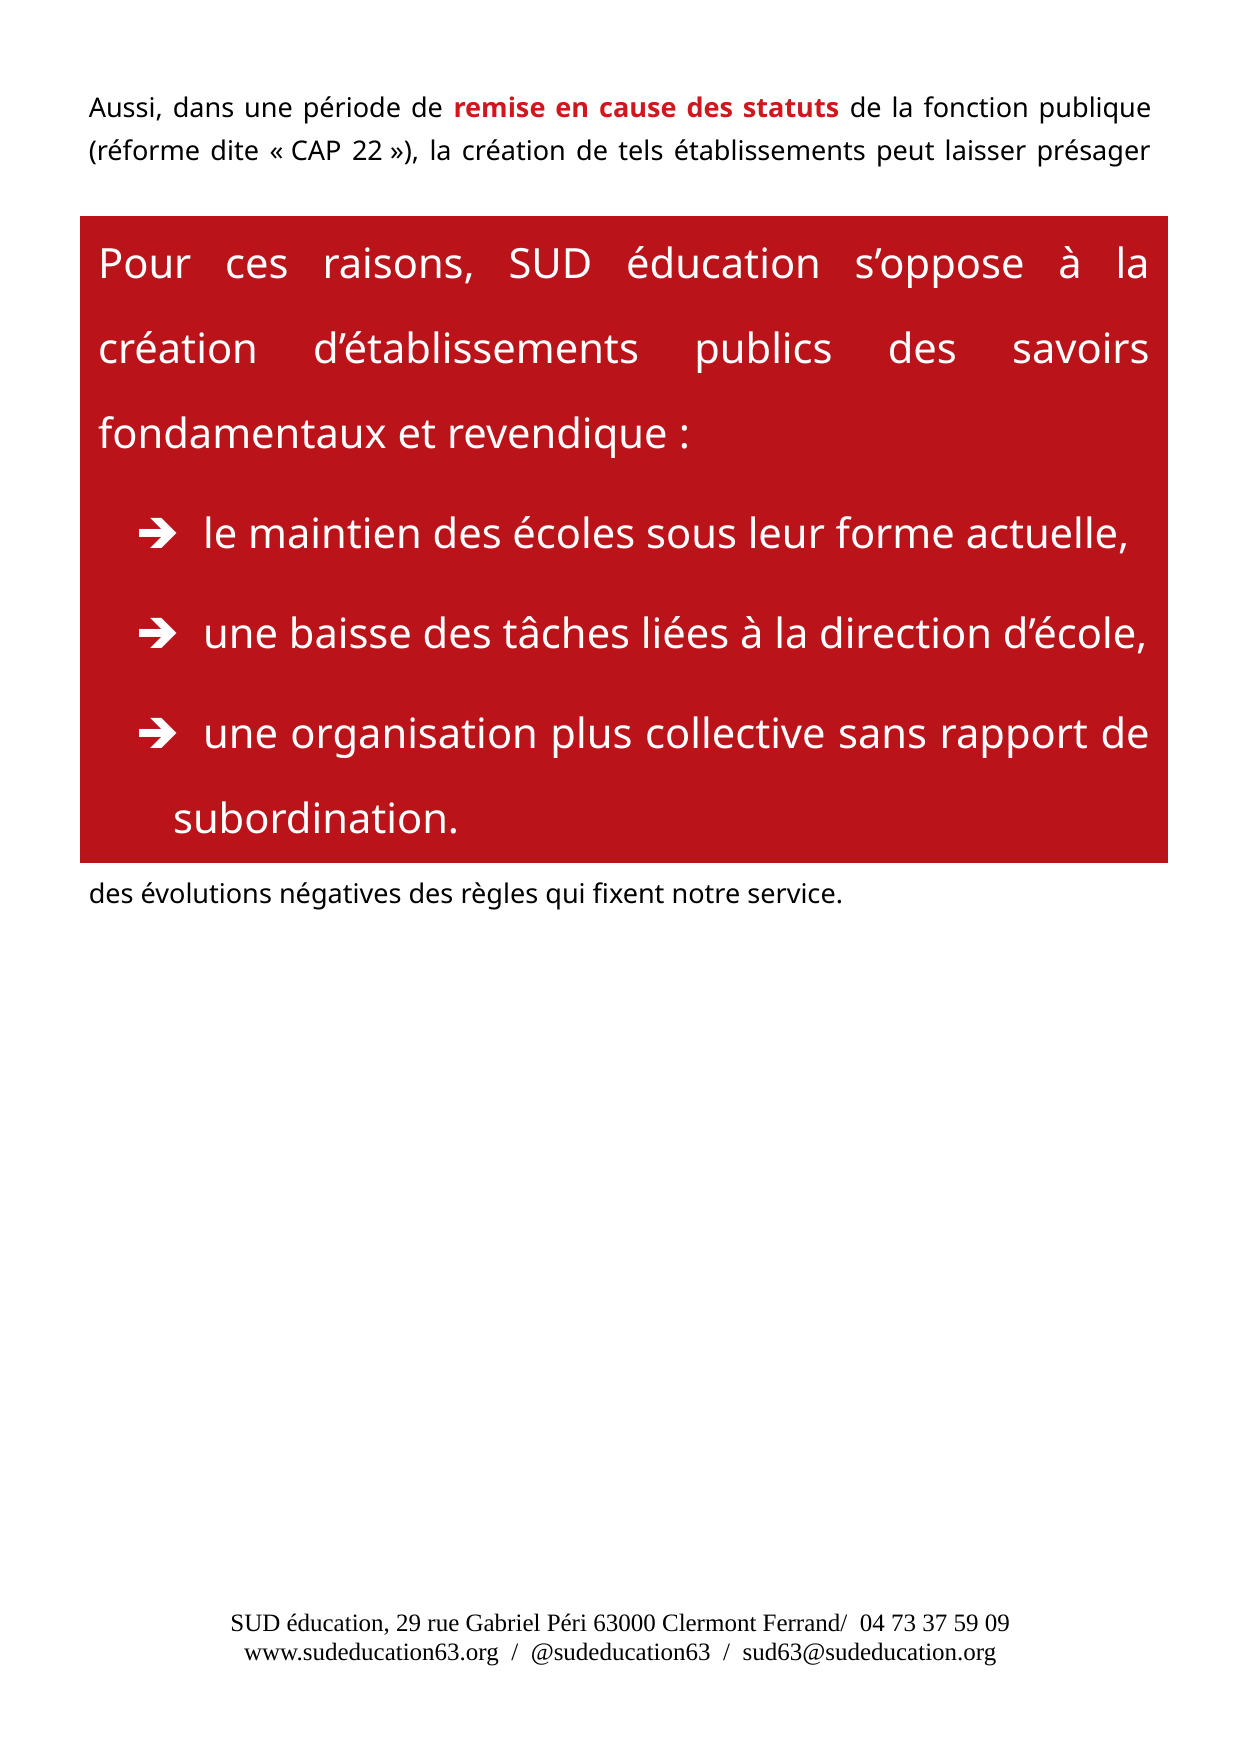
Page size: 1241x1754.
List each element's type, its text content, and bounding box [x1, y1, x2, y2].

text Aussi, dans une période de remise en cause des statuts de la fonction publique (réforme dite « CAP 22 »), la création de tels établissements peut laisser présager [88, 88, 1152, 216]
list une organisation plus collective sans rapport de subordination. [135, 703, 1150, 845]
text Pour ces raisons, SUD éducation s’oppose à la création d’établissements publics des savoirs fondamentaux et revendique : [98, 234, 1150, 461]
list une baisse des tâches liées à la direction d’école, [135, 604, 1150, 661]
list le maintien des écoles sous leur forme actuelle, [135, 504, 1150, 561]
text des évolutions négatives des règles qui fixent notre service. [88, 863, 1152, 912]
